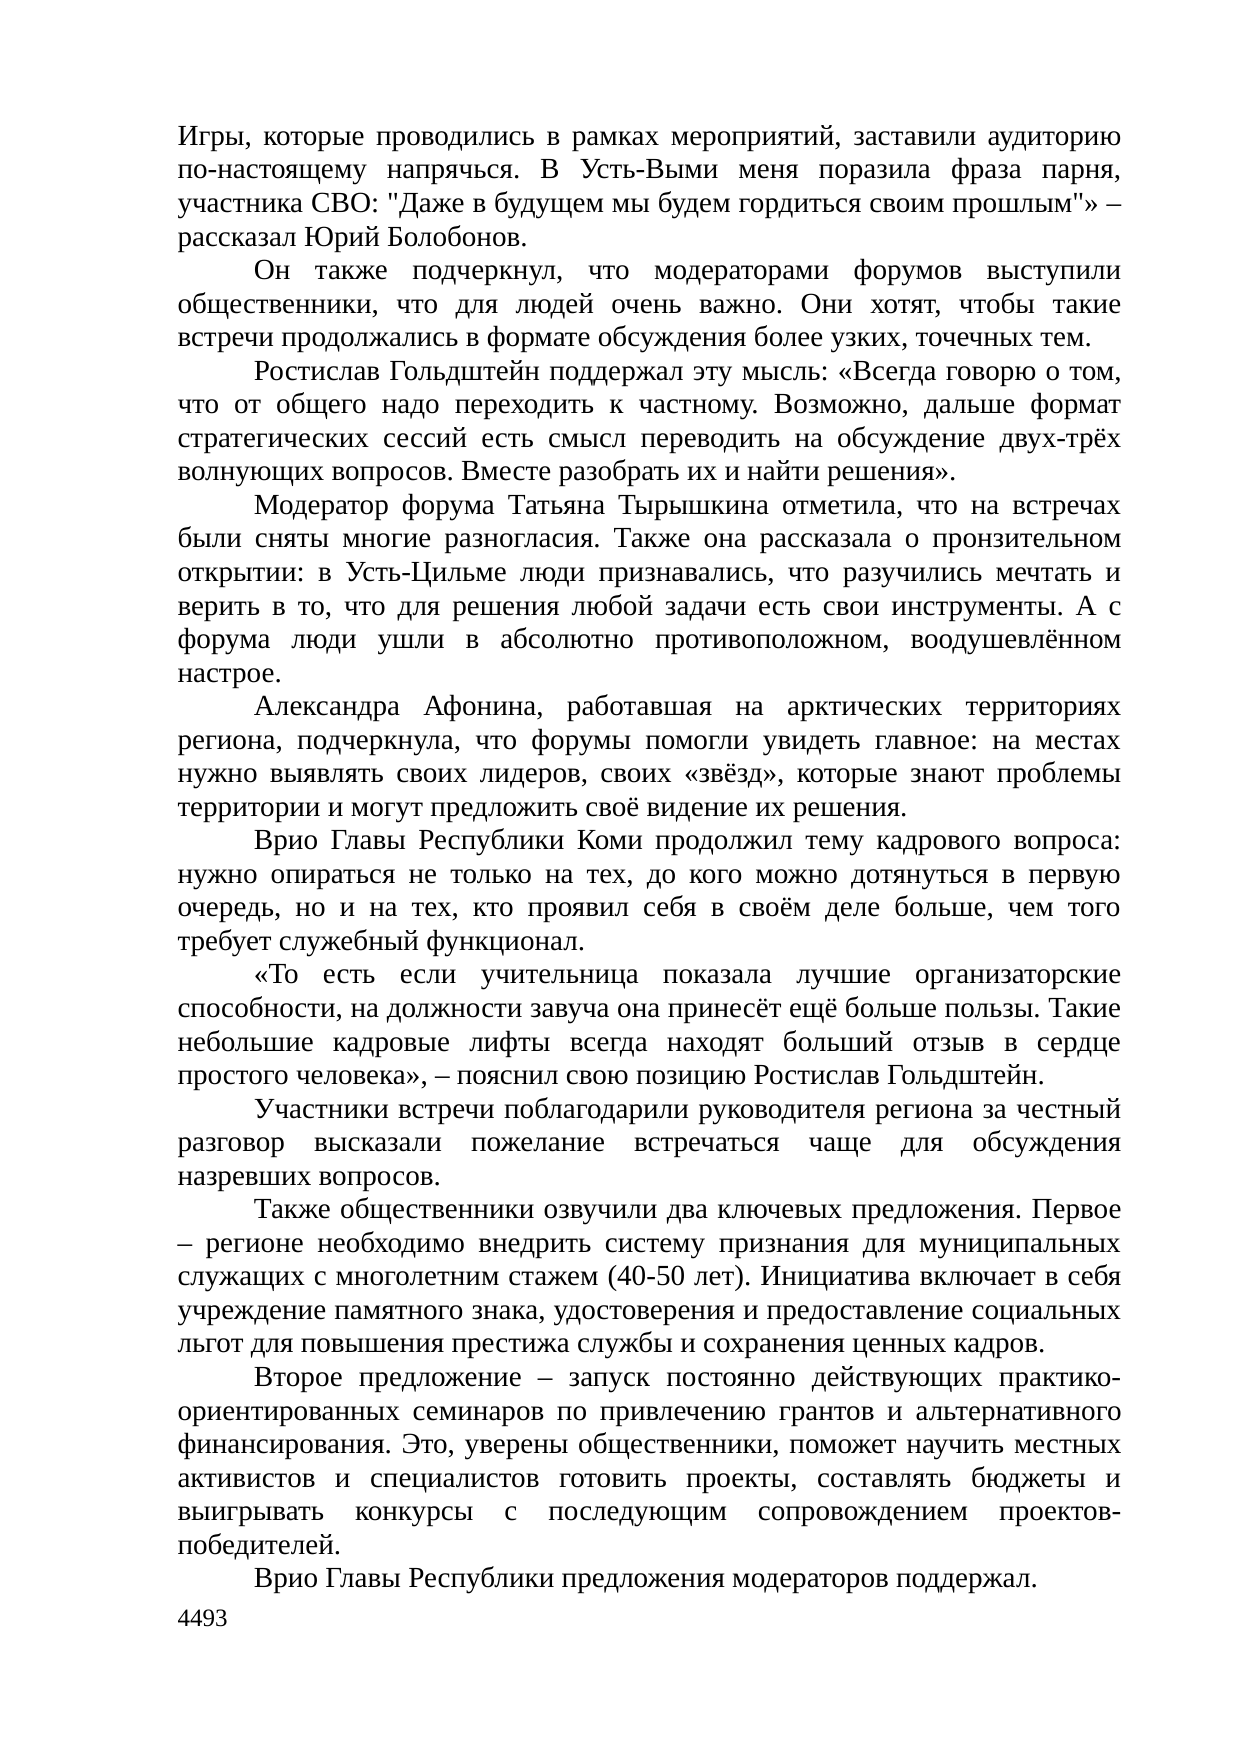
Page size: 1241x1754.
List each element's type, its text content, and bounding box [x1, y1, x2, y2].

text Участники встречи поблагодарили руководителя региона за честный разговор высказали пожелание встречаться чаще для обсуждения назревших вопросов. [177, 1091, 1122, 1191]
text Второе предложение – запуск постоянно действующих практико-ориентированных семинаров по привлечению грантов и альтернативного финансирования. Это, уверены общественники, поможет научить местных активистов и специалистов готовить проекты, составлять бюджеты и выигрывать конкурсы с последующим сопровождением проектов-победителей. [177, 1359, 1122, 1560]
text «То есть если учительница показала лучшие организаторские способности, на должности завуча она принесёт ещё больше пользы. Такие небольшие кадровые лифты всегда находят больший отзыв в сердце простого человека», – пояснил свою позицию Ростислав Гольдштейн. [177, 957, 1122, 1091]
text Ростислав Гольдштейн поддержал эту мысль: «Всегда говорю о том, что от общего надо переходить к частному. Возможно, дальше формат стратегических сессий есть смысл переводить на обсуждение двух-трёх волнующих вопросов. Вместе разобрать их и найти решения». [177, 353, 1122, 487]
text Игры, которые проводились в рамках мероприятий, заставили аудиторию по-настоящему напрячься. В Усть-Выми меня поразила фраза парня, участника СВО: "Даже в будущем мы будем гордиться своим прошлым"» – рассказал Юрий Болобонов. [177, 118, 1122, 252]
text Он также подчеркнул, что модераторами форумов выступили общественники, что для людей очень важно. Они хотят, чтобы такие встречи продолжались в формате обсуждения более узких, точечных тем. [177, 252, 1122, 353]
text Врио Главы Республики Коми продолжил тему кадрового вопроса: нужно опираться не только на тех, до кого можно дотянуться в первую очередь, но и на тех, кто проявил себя в своём деле больше, чем того требует служебный функционал. [177, 822, 1122, 957]
text Модератор форума Татьяна Тырышкина отметила, что на встречах были сняты многие разногласия. Также она рассказала о пронзительном открытии: в Усть-Цильме люди признавались, что разучились мечтать и верить в то, что для решения любой задачи есть свои инструменты. А с форума люди ушли в абсолютно противоположном, воодушевлённом настрое. [177, 487, 1122, 688]
text Александра Афонина, работавшая на арктических территориях региона, подчеркнула, что форумы помогли увидеть главное: на местах нужно выявлять своих лидеров, своих «звёзд», которые знают проблемы территории и могут предложить своё видение их решения. [177, 688, 1122, 822]
text Врио Главы Республики предложения модераторов поддержал. [177, 1560, 1122, 1594]
text 4493 [177, 1594, 1122, 1631]
text Также общественники озвучили два ключевых предложения. Первое – регионе необходимо внедрить систему признания для муниципальных служащих с многолетним стажем (40-50 лет). Инициатива включает в себя учреждение памятного знака, удостоверения и предоставление социальных льгот для повышения престижа службы и сохранения ценных кадров. [177, 1191, 1122, 1359]
